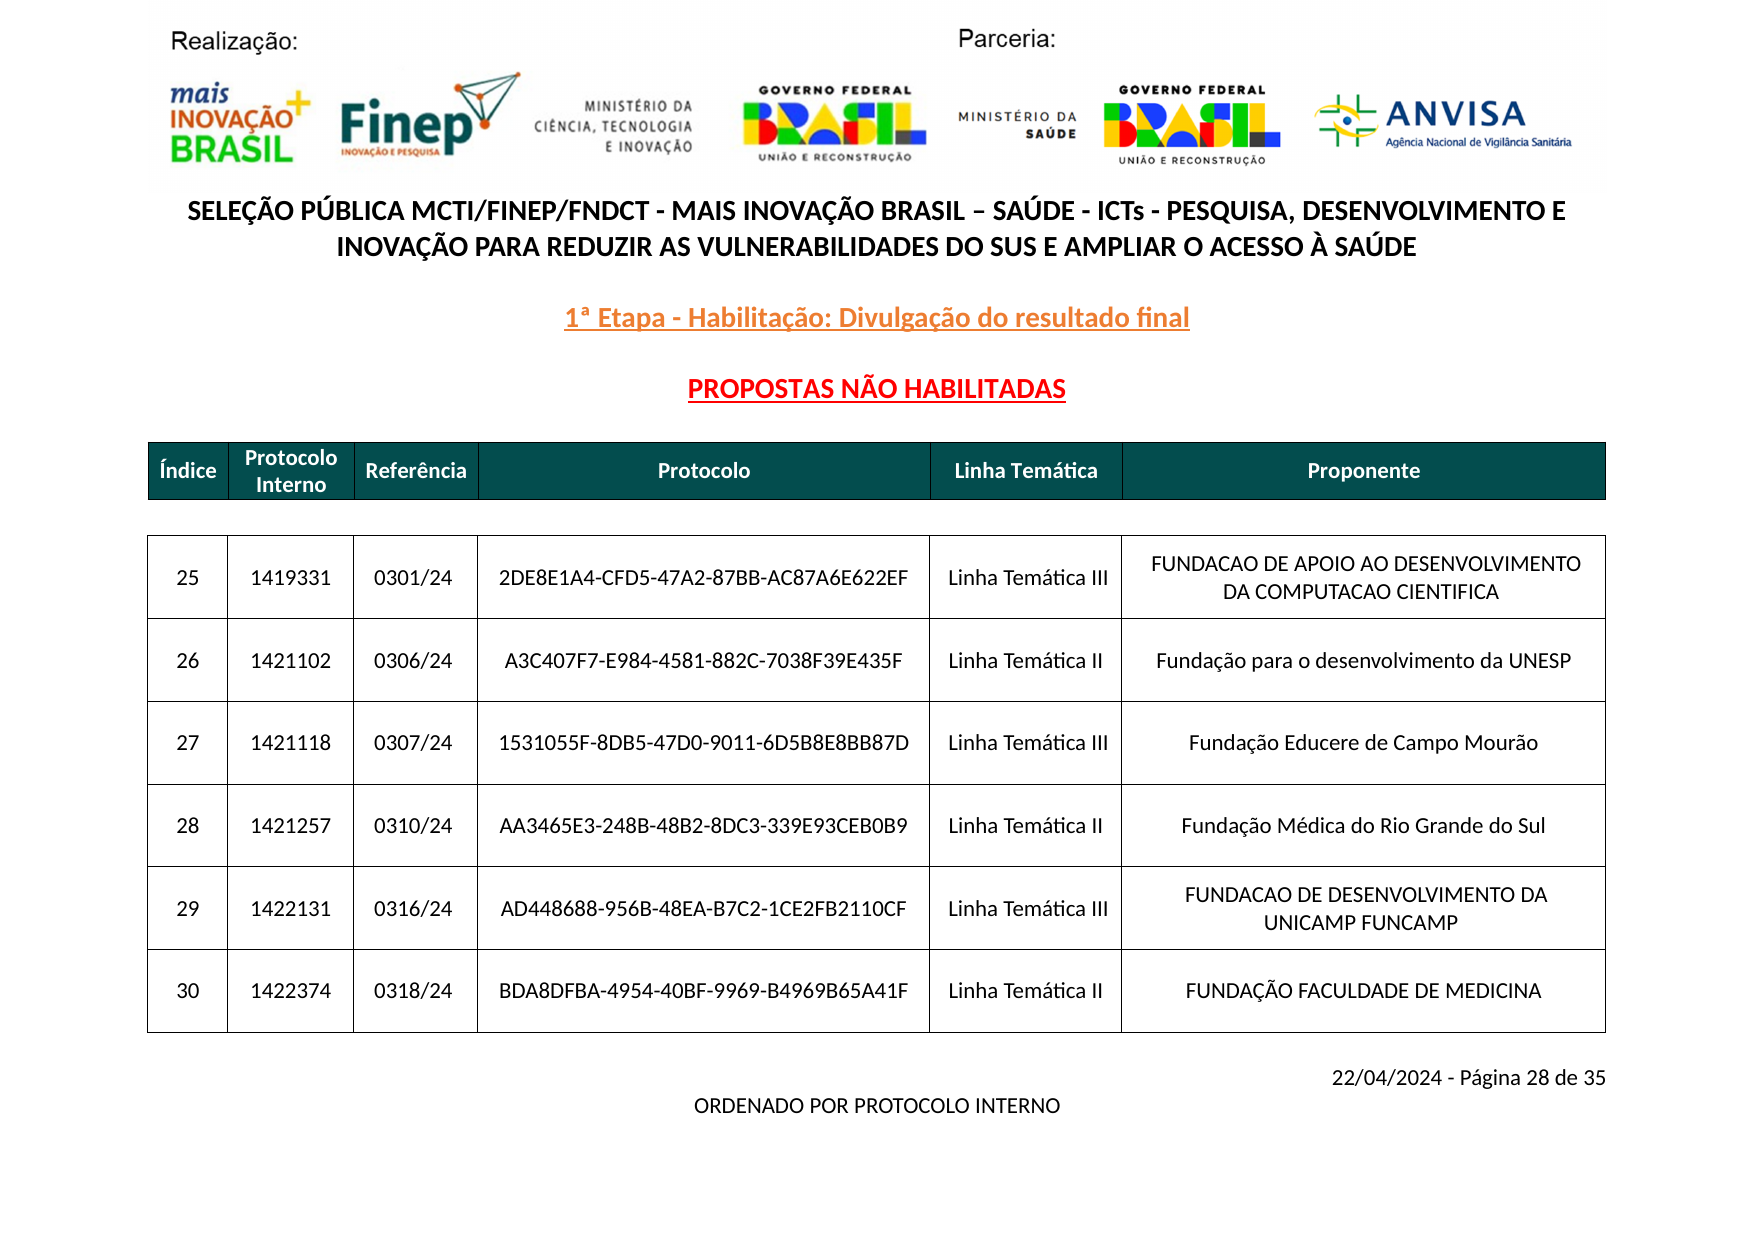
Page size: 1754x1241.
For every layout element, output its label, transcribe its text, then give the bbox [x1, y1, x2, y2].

table_cell 1421118 [228, 702, 353, 783]
table_cell 0306/24 [354, 619, 477, 701]
table_cell Linha Temática II [930, 619, 1121, 701]
table_cell Fundação Médica do Rio Grande do Sul [1122, 785, 1605, 866]
table_cell Linha Temática II [930, 950, 1121, 1032]
table_cell 1419331 [228, 536, 353, 618]
table_cell BDA8DFBA-4954-40BF-9969-B4969B65A41F [478, 950, 929, 1032]
table_cell Fundação Educere de Campo Mourão [1122, 702, 1605, 783]
table_cell A3C407F7-E984-4581-882C-7038F39E435F [478, 619, 929, 701]
table_cell 0310/24 [354, 785, 477, 866]
table_cell 0307/24 [354, 702, 477, 783]
table_cell 0301/24 [354, 536, 477, 618]
table_cell 29 [148, 867, 227, 949]
table_cell FUNDACAO DE DESENVOLVIMENTO DA UNICAMP FUNCAMP [1122, 867, 1605, 949]
table_cell 0316/24 [354, 867, 477, 949]
table_cell 26 [148, 619, 227, 701]
table_cell AD448688-956B-48EA-B7C2-1CE2FB2110CF [478, 867, 929, 949]
table_cell FUNDACAO DE APOIO AO DESENVOLVIMENTO DA COMPUTACAO CIENTIFICA [1122, 536, 1605, 618]
table_cell Fundação para o desenvolvimento da UNESP [1122, 619, 1605, 701]
table_cell Linha Temática II [930, 785, 1121, 866]
table_cell 1422374 [228, 950, 353, 1032]
table_cell AA3465E3-248B-48B2-8DC3-339E93CEB0B9 [478, 785, 929, 866]
table_cell 1421102 [228, 619, 353, 701]
table_cell Linha Temática III [930, 702, 1121, 783]
table_cell 1421257 [228, 785, 353, 866]
table_cell 1531055F-8DB5-47D0-9011-6D5B8E8BB87D [478, 702, 929, 783]
table_cell 25 [148, 536, 227, 618]
table_cell 27 [148, 702, 227, 783]
table_cell FUNDAÇÃO FACULDADE DE MEDICINA [1122, 950, 1605, 1032]
table_cell 1422131 [228, 867, 353, 949]
table_cell 30 [148, 950, 227, 1032]
table_cell 2DE8E1A4-CFD5-47A2-87BB-AC87A6E622EF [478, 536, 929, 618]
table_cell Linha Temática III [930, 536, 1121, 618]
table_cell 0318/24 [354, 950, 477, 1032]
table_cell Linha Temática III [930, 867, 1121, 949]
table_cell 28 [148, 785, 227, 866]
